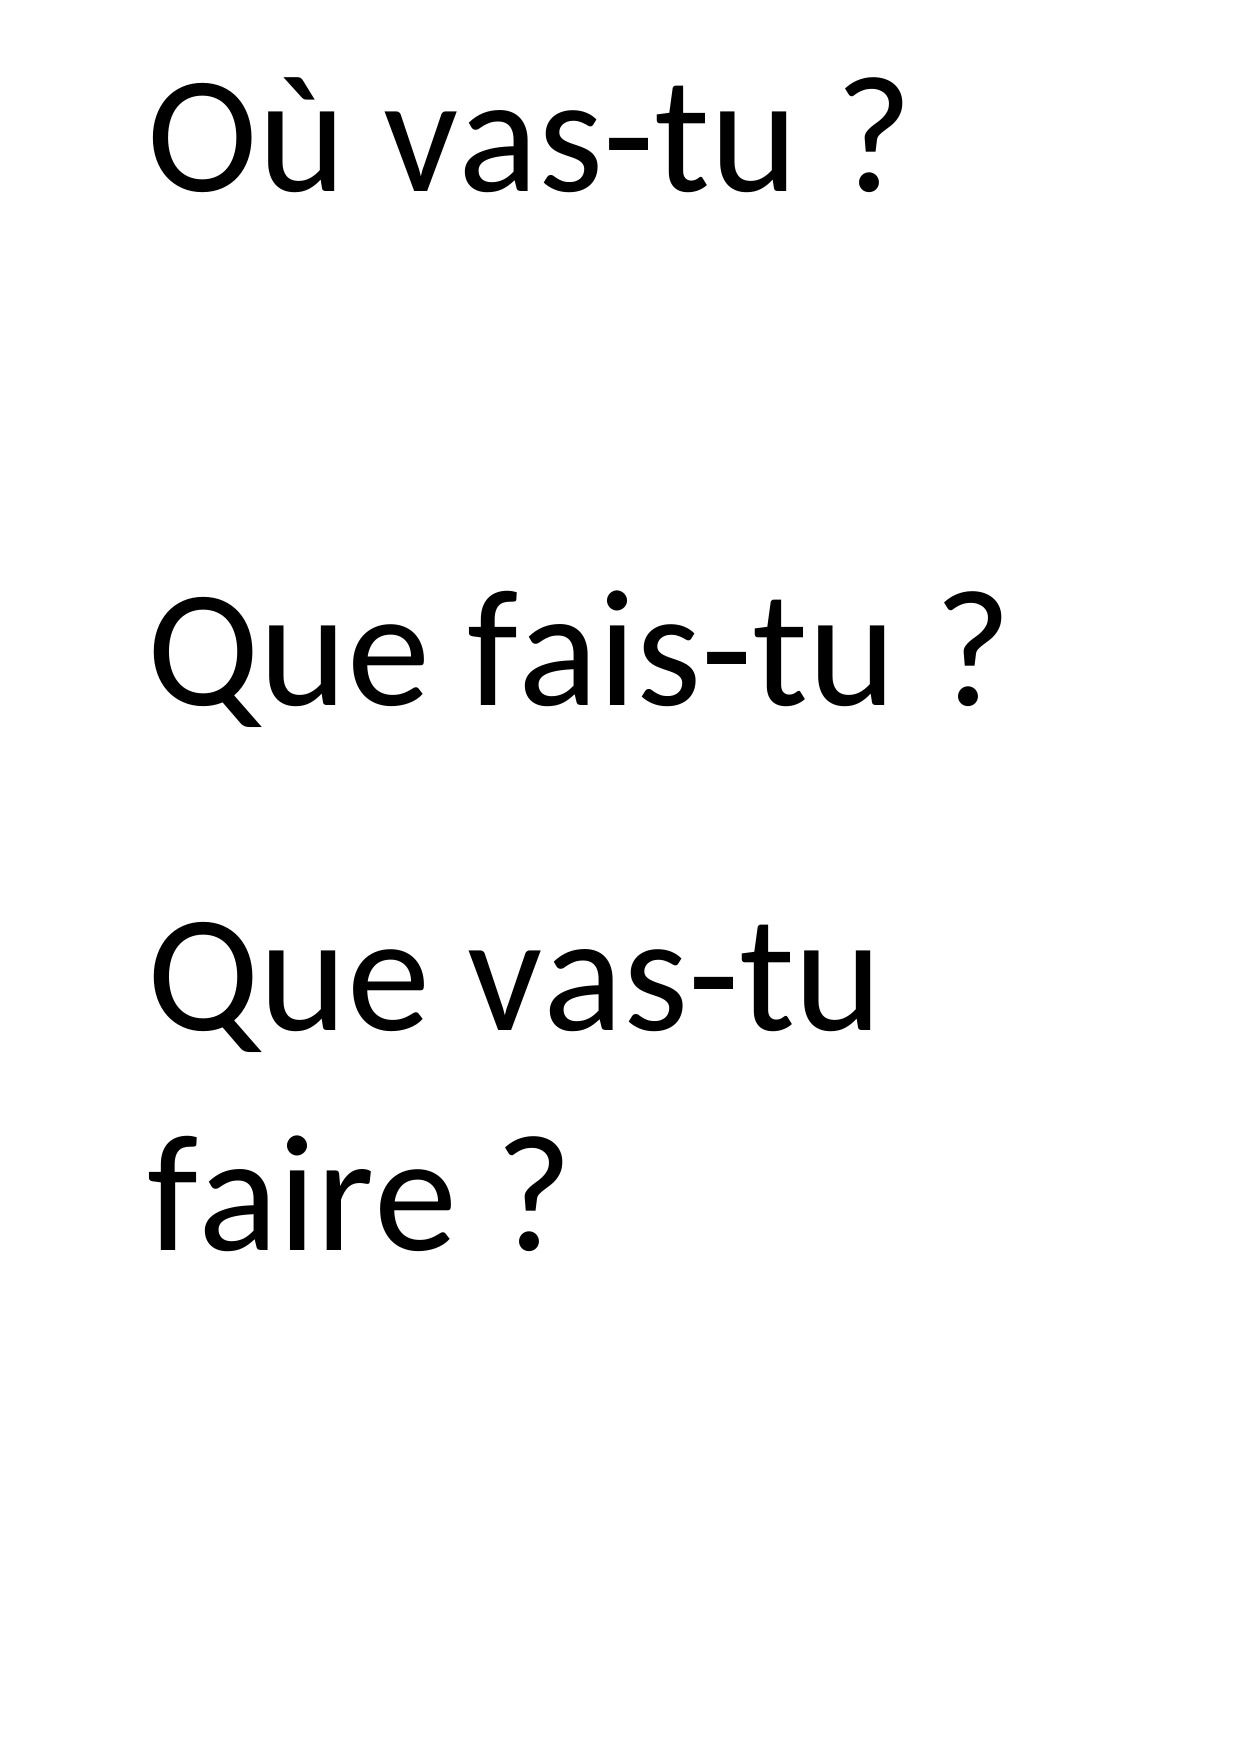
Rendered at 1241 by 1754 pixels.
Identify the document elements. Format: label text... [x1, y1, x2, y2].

text Que fais-tu ? [148, 544, 1240, 747]
text Que vas-tu faire ? [148, 869, 1240, 1292]
text Où vas-tu ? [148, 29, 1240, 233]
